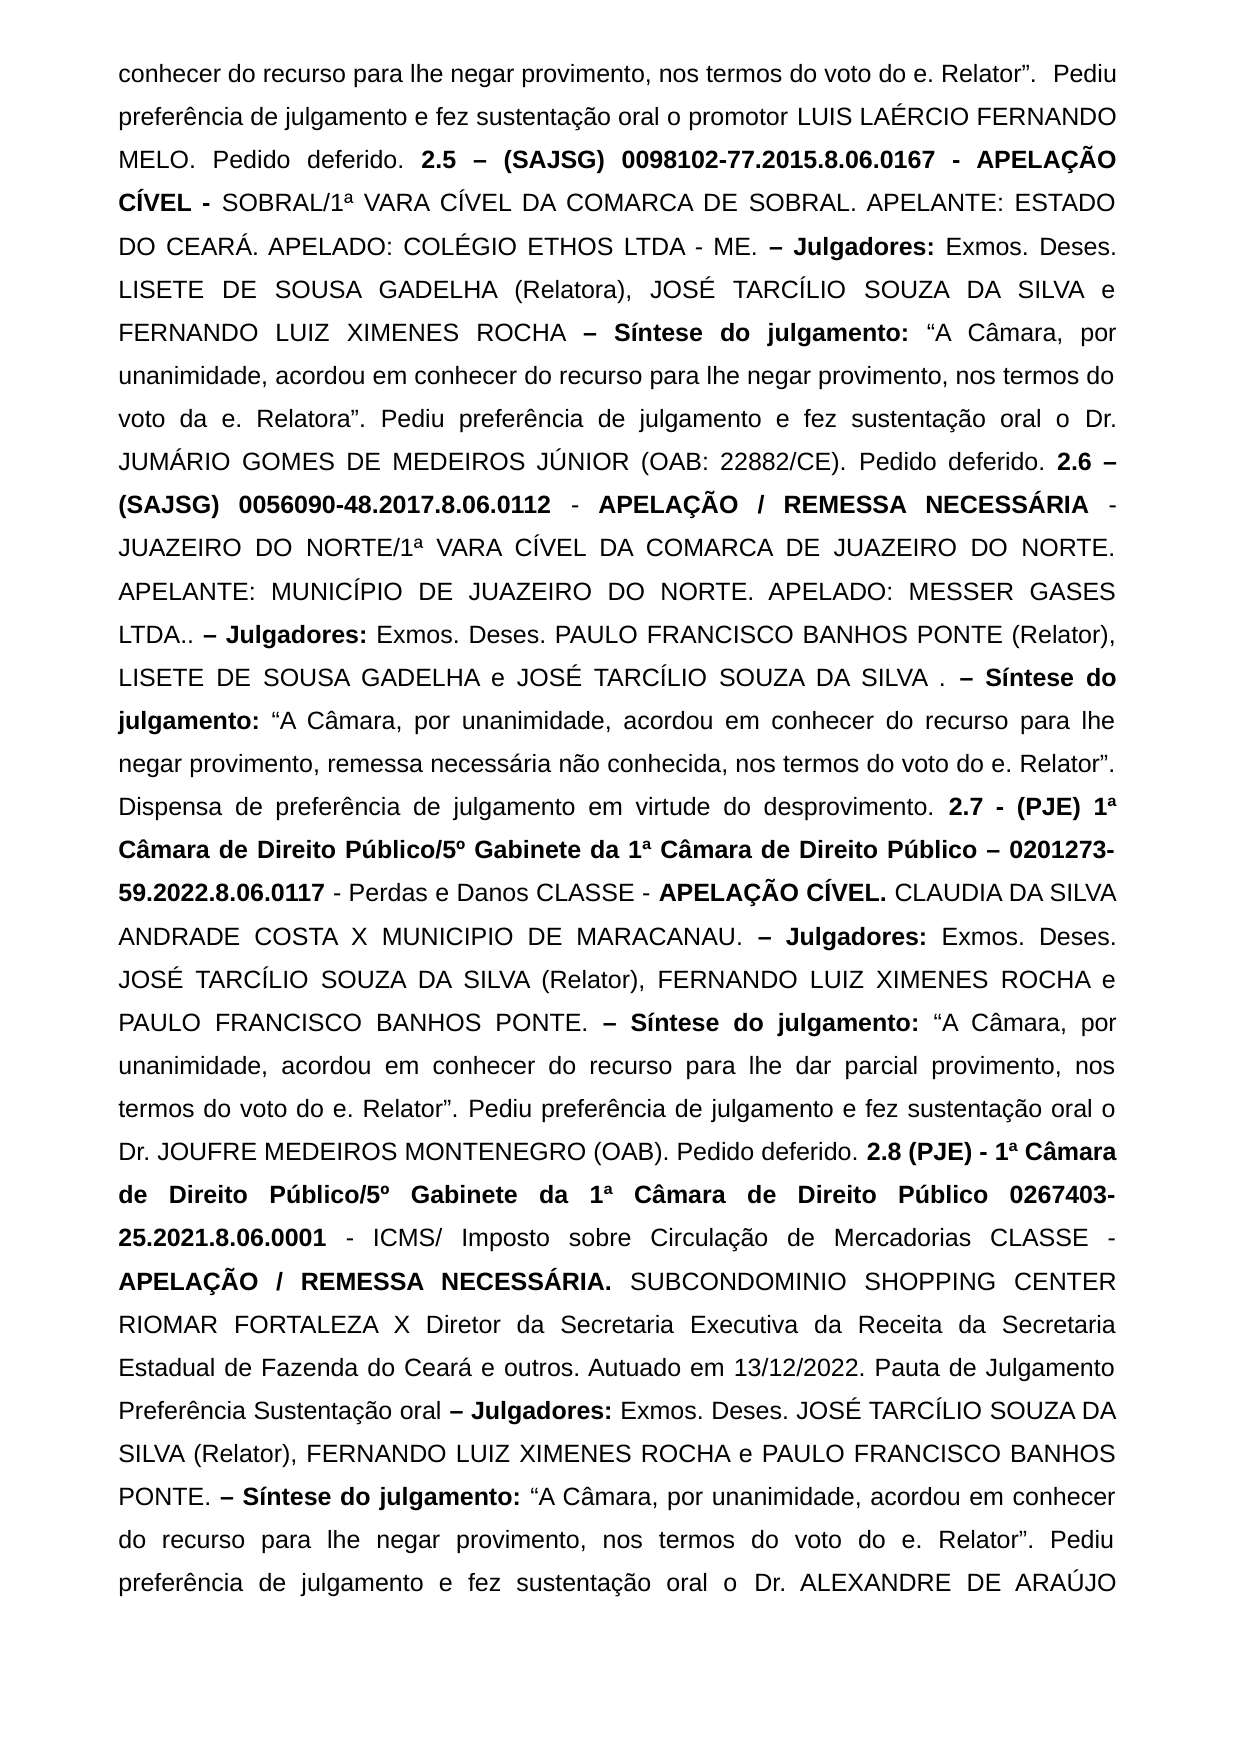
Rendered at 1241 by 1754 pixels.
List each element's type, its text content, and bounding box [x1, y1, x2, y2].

text conhecer do recurso para lhe negar provimento, nos termos do voto do e. Relator”. Pediu preferência de julgamento e fez sustentação oral o promotor LUIS LAÉRCIO FERNANDO MELO. Pedido deferido. 2.5 – (SAJSG) 0098102-77.2015.8.06.0167 - APELAÇÃO CÍVEL - SOBRAL/1ª VARA CÍVEL DA COMARCA DE SOBRAL. APELANTE: ESTADO DO CEARÁ. APELADO: COLÉGIO ETHOS LTDA - ME. – Julgadores: Exmos. Deses. LISETE DE SOUSA GADELHA (Relatora), JOSÉ TARCÍLIO SOUZA DA SILVA e FERNANDO LUIZ XIMENES ROCHA – Síntese do julgamento: “A Câmara, por unanimidade, acordou em conhecer do recurso para lhe negar provimento, nos termos do voto da e. Relatora”. Pediu preferência de julgamento e fez sustentação oral o Dr. JUMÁRIO GOMES DE MEDEIROS JÚNIOR (OAB: 22882/CE). Pedido deferido. 2.6 – (SAJSG) 0056090-48.2017.8.06.0112 - APELAÇÃO / REMESSA NECESSÁRIA - JUAZEIRO DO NORTE/1ª VARA CÍVEL DA COMARCA DE JUAZEIRO DO NORTE. APELANTE: MUNICÍPIO DE JUAZEIRO DO NORTE. APELADO: MESSER GASES LTDA.. – Julgadores: Exmos. Deses. PAULO FRANCISCO BANHOS PONTE (Relator), LISETE DE SOUSA GADELHA e JOSÉ TARCÍLIO SOUZA DA SILVA . – Síntese do julgamento: “A Câmara, por unanimidade, acordou em conhecer do recurso para lhe negar provimento, remessa necessária não conhecida, nos termos do voto do e. Relator”. Dispensa de preferência de julgamento em virtude do desprovimento. 2.7 - (PJE) 1ª Câmara de Direito Público/5º Gabinete da 1ª Câmara de Direito Público – 0201273-59.2022.8.06.0117 - Perdas e Danos CLASSE - APELAÇÃO CÍVEL. CLAUDIA DA SILVA ANDRADE COSTA X MUNICIPIO DE MARACANAU. – Julgadores: Exmos. Deses. JOSÉ TARCÍLIO SOUZA DA SILVA (Relator), FERNANDO LUIZ XIMENES ROCHA e PAULO FRANCISCO BANHOS PONTE. – Síntese do julgamento: “A Câmara, por unanimidade, acordou em conhecer do recurso para lhe dar parcial provimento, nos termos do voto do e. Relator”. Pediu preferência de julgamento e fez sustentação oral o Dr. JOUFRE MEDEIROS MONTENEGRO (OAB). Pedido deferido. 2.8 (PJE) - 1ª Câmara de Direito Público/5º Gabinete da 1ª Câmara de Direito Público 0267403-25.2021.8.06.0001 - ICMS/ Imposto sobre Circulação de Mercadorias CLASSE - APELAÇÃO / REMESSA NECESSÁRIA. SUBCONDOMINIO SHOPPING CENTER RIOMAR FORTALEZA X Diretor da Secretaria Executiva da Receita da Secretaria Estadual de Fazenda do Ceará e outros. Autuado em 13/12/2022. Pauta de Julgamento Preferência Sustentação oral – Julgadores: Exmos. Deses. JOSÉ TARCÍLIO SOUZA DA SILVA (Relator), FERNANDO LUIZ XIMENES ROCHA e PAULO FRANCISCO BANHOS PONTE. – Síntese do julgamento: “A Câmara, por unanimidade, acordou em conhecer do recurso para lhe negar provimento, nos termos do voto do e. Relator”. Pediu preferência de julgamento e fez sustentação oral o Dr. ALEXANDRE DE ARAÚJO [118, 59, 1117, 1597]
